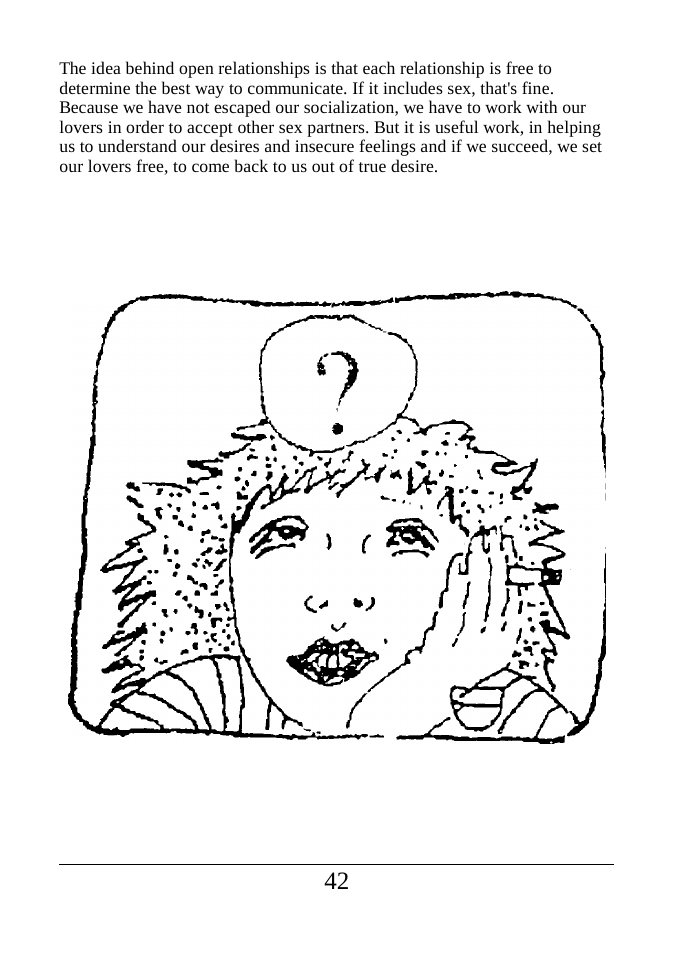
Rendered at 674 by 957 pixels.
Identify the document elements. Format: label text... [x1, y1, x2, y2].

picture [67, 290, 606, 746]
text The idea behind open relationships is that each relationship is free to determine the best way to communicate. If it includes sex, that's fine. Because we have not escaped our socialization, we have to work with our lovers in order to accept other sex partners. But it is useful work, in helping us to understand our desires and insecure feelings and if we succeed, we set our lovers free, to come back to us out of true desire. [59, 59, 614, 176]
